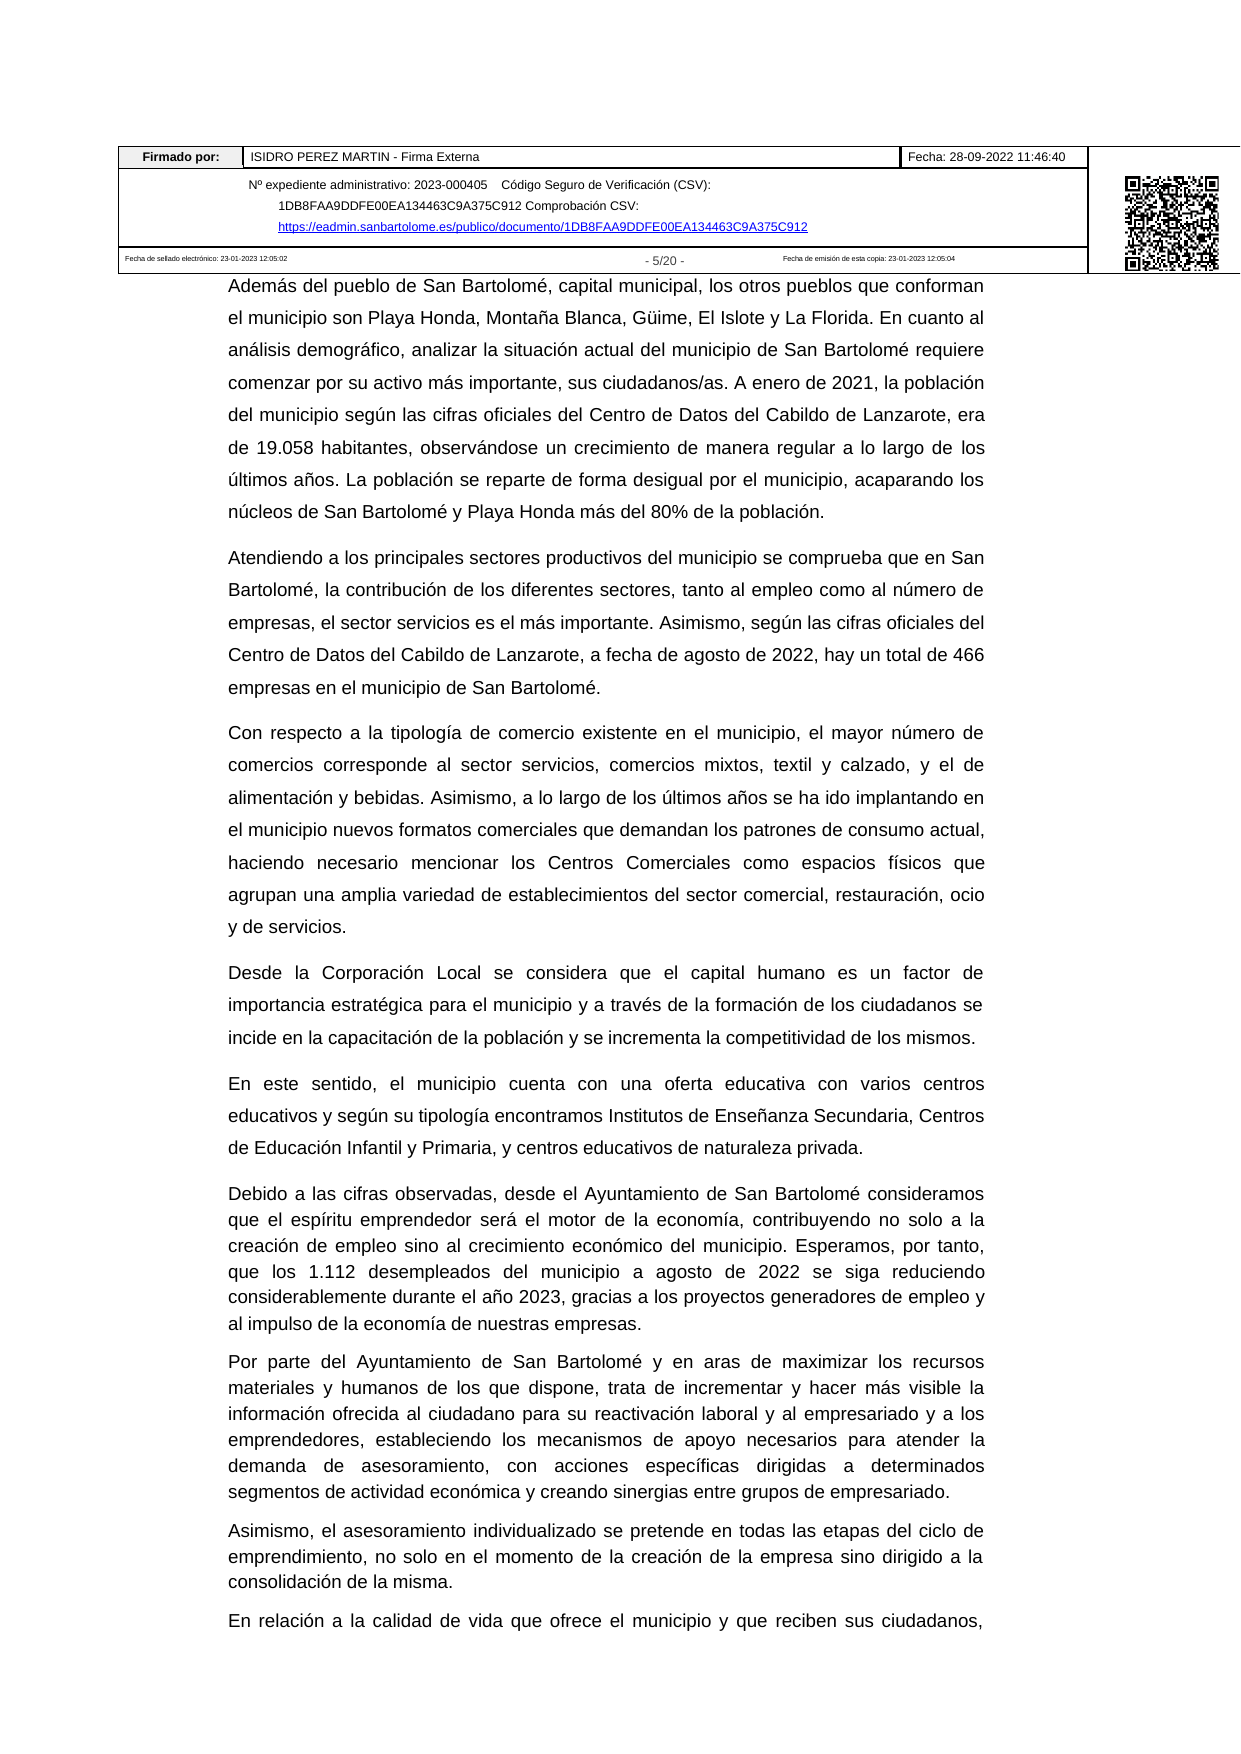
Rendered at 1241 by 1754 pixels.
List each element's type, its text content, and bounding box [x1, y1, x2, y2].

text Por parte del Ayuntamiento de San Bartolomé y en aras de maximizar los recursos materiales y humanos de los que dispone, trata de incrementar y hacer más visible la información ofrecida al ciudadano para su reactivación laboral y al empresariado y a los emprendedores, estableciendo los mecanismos de apoyo necesarios para atender la demanda de asesoramiento, con acciones específicas dirigidas a determinados segmentos de actividad económica y creando sinergias entre grupos de empresariado. [228, 1351, 985, 1502]
table_header [1089, 147, 1240, 273]
text Con respecto a la tipología de comercio existente en el municipio, el mayor número de comercios corresponde al sector servicios, comercios mixtos, textil y calzado, y el de alimentación y bebidas. Asimismo, a lo largo de los últimos años se ha ido implantando en el municipio nuevos formatos comerciales que demandan los patrones de consumo actual, haciendo necesario mencionar los Centros Comerciales como espacios físicos que agrupan una amplia variedad de establecimientos del sector comercial, restauración, ocio y de servicios. [228, 722, 985, 938]
table_header Fecha: 28-09-2022 11:46:40 [902, 147, 1087, 167]
table_header ISIDRO PEREZ MARTIN - Firma Externa [244, 147, 899, 167]
text Atendiendo a los principales sectores productivos del municipio se comprueba que en San Bartolomé, la contribución de los diferentes sectores, tanto al empleo como al número de empresas, el sector servicios es el más importante. Asimismo, según las cifras oficiales del Centro de Datos del Cabildo de Lanzarote, a fecha de agosto de 2022, hay un total de 466 empresas en el municipio de San Bartolomé. [228, 547, 985, 698]
table_cell Fecha de sellado electrónico: 23-01-2023 12:05:02 - 5/20 - Fecha de emisión de esta copia: 23-01-2023 12:05:04 [119, 248, 1087, 273]
text Asimismo, el asesoramiento individualizado se pretende en todas las etapas del ciclo de emprendimiento, no solo en el momento de la creación de la empresa sino dirigido a la consolidación de la misma. [228, 1519, 984, 1593]
table_cell Nº expediente administrativo: 2023-000405 Código Seguro de Verificación (CSV): 1DB8FAA9DDFE00EA134463C9A375C912 Comprobación CSV: https://eadmin.sanbartolome.es/publico/documento/1DB8FAA9DDFE00EA134463C9A375C912 [119, 169, 1087, 246]
text Desde la Corporación Local se considera que el capital humano es un factor de importancia estratégica para el municipio y a través de la formación de los ciudadanos se incide en la capacitación de la población y se incrementa la competitividad de los mismos. [228, 962, 984, 1048]
text En relación a la calidad de vida que ofrece el municipio y que reciben sus ciudadanos, [228, 1610, 984, 1632]
table_header Firmado por: [119, 147, 242, 165]
text Además del pueblo de San Bartolomé, capital municipal, los otros pueblos que conforman el municipio son Playa Honda, Montaña Blanca, Güime, El Islote y La Florida. En cuanto al análisis demográfico, analizar la situación actual del municipio de San Bartolomé requiere comenzar por su activo más importante, sus ciudadanos/as. A enero de 2021, la población del municipio según las cifras oficiales del Centro de Datos del Cabildo de Lanzarote, era de 19.058 habitantes, observándose un crecimiento de manera regular a lo largo de los últimos años. La población se reparte de forma desigual por el municipio, acaparando los núcleos de San Bartolomé y Playa Honda más del 80% de la población. [228, 274, 985, 523]
text En este sentido, el municipio cuenta con una oferta educativa con varios centros educativos y según su tipología encontramos Institutos de Enseñanza Secundaria, Centros de Educación Infantil y Primaria, y centros educativos de naturaleza privada. [228, 1072, 985, 1159]
text Debido a las cifras observadas, desde el Ayuntamiento de San Bartolomé consideramos que el espíritu emprendedor será el motor de la economía, contribuyendo no solo a la creación de empleo sino al crecimiento económico del municipio. Esperamos, por tanto, que los 1.112 desempleados del municipio a agosto de 2022 se siga reduciendo considerablemente durante el año 2023, gracias a los proyectos generadores de empleo y al impulso de la economía de nuestras empresas. [228, 1183, 985, 1334]
